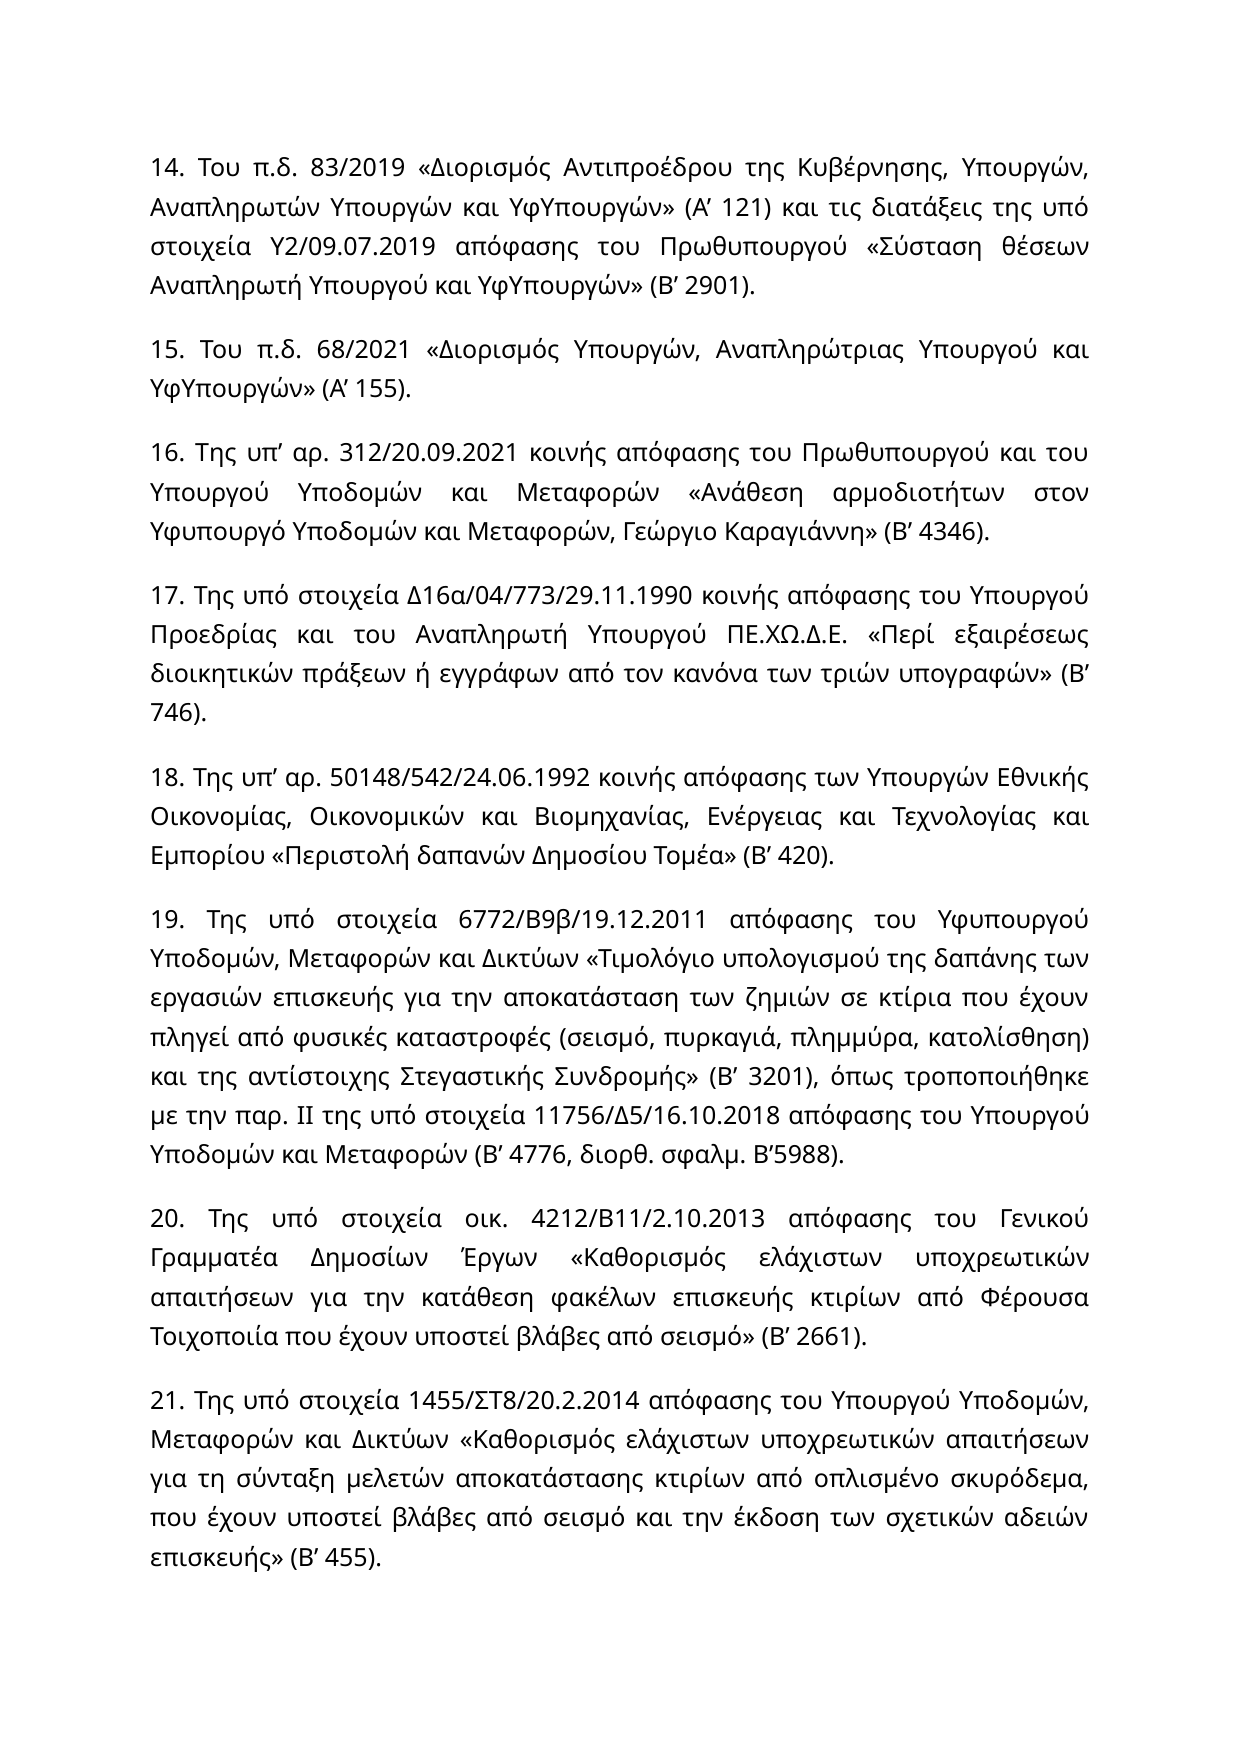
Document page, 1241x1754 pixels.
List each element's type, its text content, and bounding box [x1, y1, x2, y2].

text 17. Της υπό στοιχεία Δ16α/04/773/29.11.1990 κοινής απόφασης του Υπουργού Προεδρίας και του Αναπληρωτή Υπουργού ΠΕ.ΧΩ.Δ.Ε. «Περί εξαιρέσεως διοικητικών πράξεων ή εγγράφων από τον κανόνα των τριών υπογραφών» (Β’ 746). [150, 577, 1090, 729]
text 15. Του π.δ. 68/2021 «Διορισμός Υπουργών, Αναπληρώτριας Υπουργού και ΥφΥπουργών» (Α’ 155). [150, 332, 1090, 405]
text 18. Της υπ’ αρ. 50148/542/24.06.1992 κοινής απόφασης των Υπουργών Εθνικής Οικονομίας, Οικονομικών και Βιομηχανίας, Ενέργειας και Τεχνολογίας και Εμπορίου «Περιστολή δαπανών Δημοσίου Τομέα» (Β’ 420). [150, 759, 1090, 872]
text 21. Της υπό στοιχεία 1455/ΣΤ8/20.2.2014 απόφασης του Υπουργού Υποδομών, Μεταφορών και Δικτύων «Καθορισμός ελάχιστων υποχρεωτικών απαιτήσεων για τη σύνταξη μελετών αποκατάστασης κτιρίων από οπλισμένο σκυρόδεμα, που έχουν υποστεί βλάβες από σεισμό και την έκδοση των σχετικών αδειών επισκευής» (Β’ 455). [150, 1382, 1090, 1573]
text 14. Του π.δ. 83/2019 «Διορισμός Αντιπροέδρου της Κυβέρνησης, Υπουργών, Αναπληρωτών Υπουργών και ΥφΥπουργών» (Α’ 121) και τις διατάξεις της υπό στοιχεία Υ2/09.07.2019 απόφασης του Πρωθυπουργού «Σύσταση θέσεων Αναπληρωτή Υπουργού και ΥφΥπουργών» (Β’ 2901). [150, 150, 1090, 302]
text 16. Tης υπ’ αρ. 312/20.09.2021 κοινής απόφασης του Πρωθυπουργού και του Υπουργού Υποδομών και Μεταφορών «Ανάθεση αρμοδιοτήτων στον Υφυπουργό Υποδομών και Μεταφορών, Γεώργιο Καραγιάννη» (Β’ 4346). [150, 435, 1090, 547]
text 19. Της υπό στοιχεία 6772/Β9β/19.12.2011 απόφασης του Υφυπουργού Υποδομών, Μεταφορών και Δικτύων «Τιμολόγιο υπολογισμού της δαπάνης των εργασιών επισκευής για την αποκατάσταση των ζημιών σε κτίρια που έχουν πληγεί από φυσικές καταστροφές (σεισμό, πυρκαγιά, πλημμύρα, κατολίσθηση) και της αντίστοιχης Στεγαστικής Συνδρομής» (Β’ 3201), όπως τροποποιήθηκε με την παρ. ΙΙ της υπό στοιχεία 11756/Δ5/16.10.2018 απόφασης του Υπουργού Υποδομών και Μεταφορών (Β’ 4776, διορθ. σφαλμ. Β’5988). [150, 902, 1090, 1171]
text 20. Της υπό στοιχεία οικ. 4212/Β11/2.10.2013 απόφασης του Γενικού Γραμματέα Δημοσίων Έργων «Καθορισμός ελάχιστων υποχρεωτικών απαιτήσεων για την κατάθεση φακέλων επισκευής κτιρίων από Φέρουσα Τοιχοποιία που έχουν υποστεί βλάβες από σεισμό» (Β’ 2661). [150, 1201, 1090, 1352]
